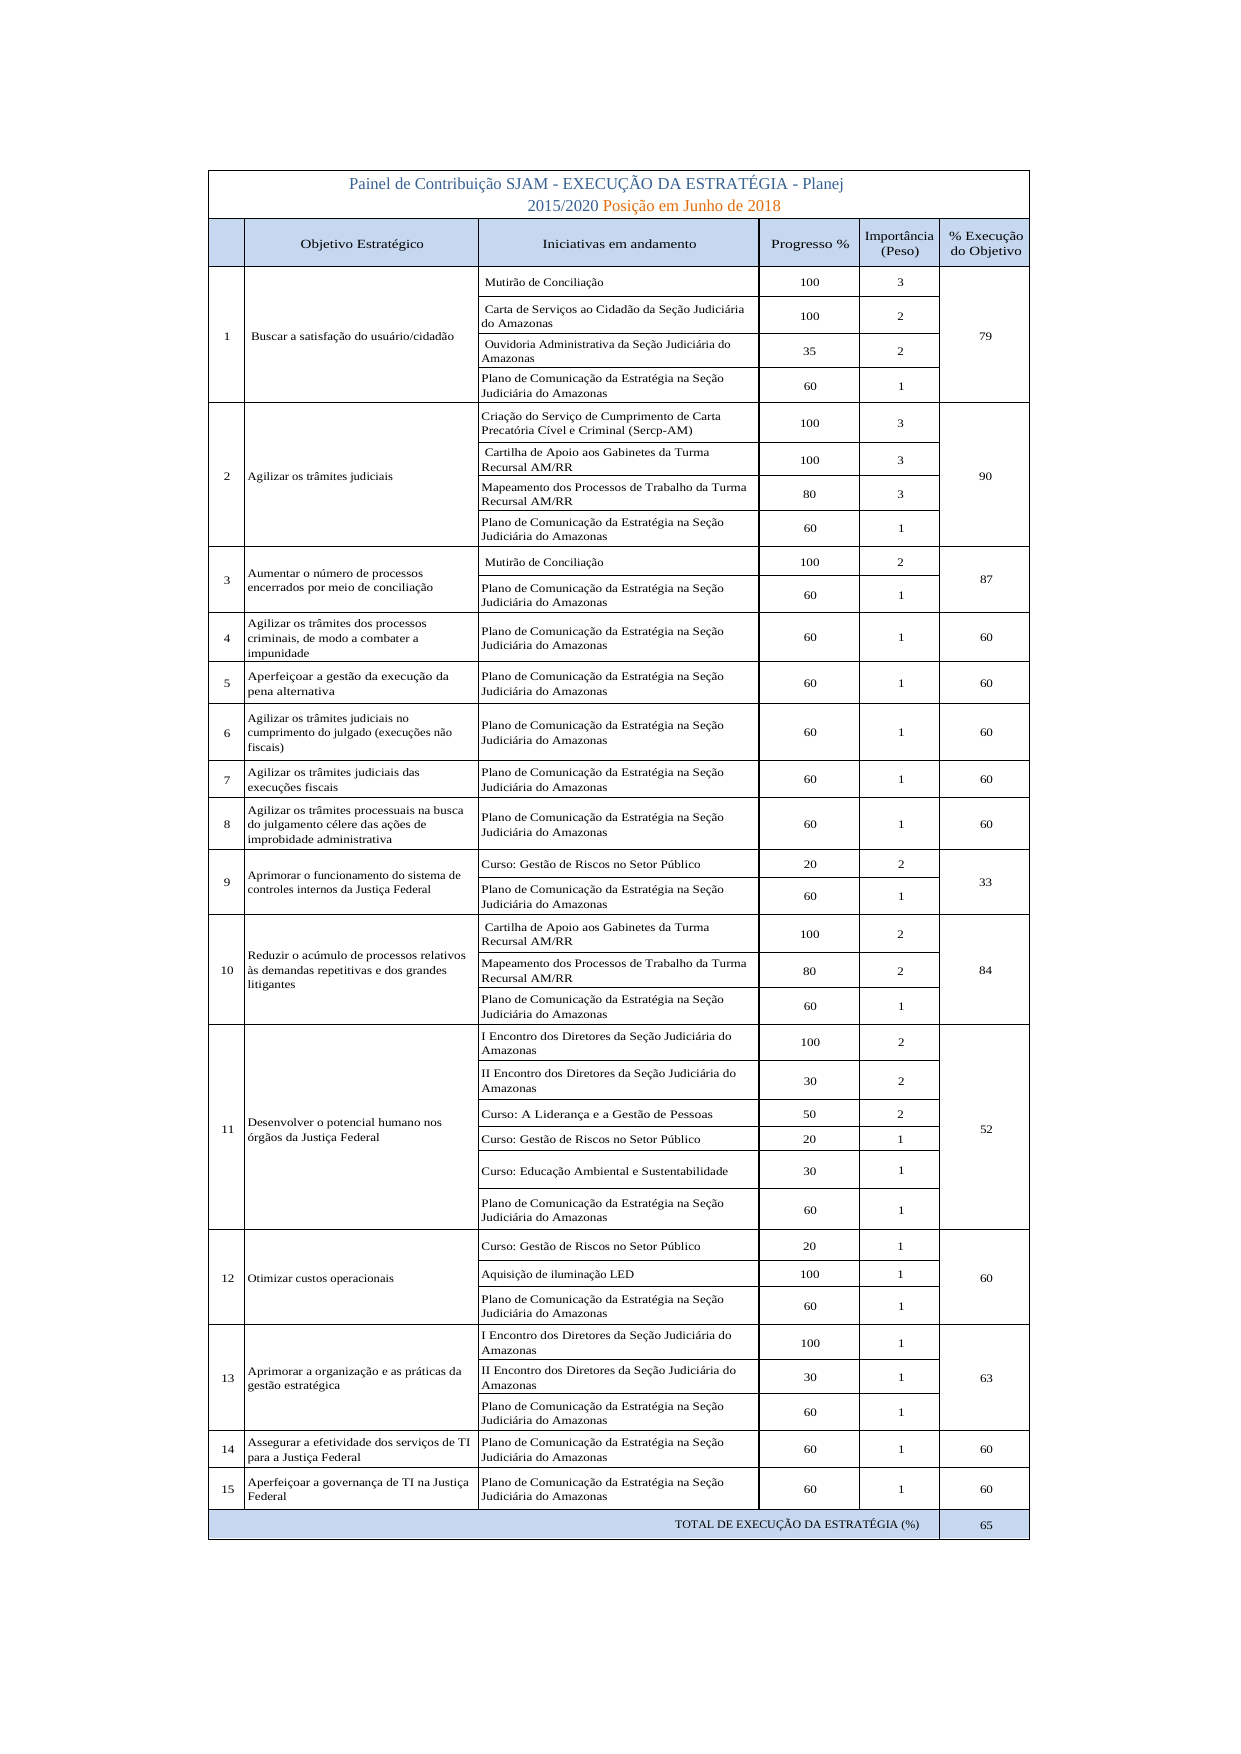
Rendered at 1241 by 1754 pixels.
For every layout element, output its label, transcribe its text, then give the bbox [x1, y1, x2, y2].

table_cell 8 [209, 798, 244, 849]
table_cell 60 [760, 576, 859, 612]
table_cell 30 [760, 1151, 859, 1188]
table_cell 80 [760, 476, 859, 509]
table_cell Plano de Comunicação da Estratégia na Seção Judiciária do Amazonas [479, 511, 758, 546]
table_cell Curso: Gestão de Riscos no Setor Público [479, 850, 758, 877]
table_cell Reduzir o acúmulo de processos relativos às demandas repetitivas e dos grandes litigantes [245, 915, 478, 1023]
table_cell Objetivo Estratégico [245, 219, 478, 266]
table_cell 2 [860, 547, 939, 575]
table_cell 100 [760, 1025, 859, 1059]
table_cell Agilizar os trâmites dos processos criminais, de modo a combater a impunidade [245, 613, 478, 661]
table_cell 1 [860, 1189, 939, 1229]
table_cell Plano de Comunicação da Estratégia na Seção Judiciária do Amazonas [479, 662, 758, 703]
table_cell Plano de Comunicação da Estratégia na Seção Judiciária do Amazonas [479, 1394, 758, 1429]
table_cell 60 [760, 988, 859, 1023]
table_cell 60 [760, 1287, 859, 1324]
table_cell Aprimorar o funcionamento do sistema de controles internos da Justiça Federal [245, 850, 478, 913]
table_cell 14 [209, 1431, 244, 1467]
table_cell Carta de Serviços ao Cidadão da Seção Judiciária do Amazonas [479, 297, 758, 333]
table_cell Mapeamento dos Processos de Trabalho da Turma Recursal AM/RR [479, 476, 758, 509]
table_cell Progresso % [760, 219, 859, 266]
table_cell % Execução do Objetivo [940, 219, 1029, 266]
table_cell II Encontro dos Diretores da Seção Judiciária do Amazonas [479, 1360, 758, 1393]
table_cell 3 [860, 443, 939, 475]
table_cell 60 [940, 761, 1029, 797]
table_cell 2 [860, 953, 939, 987]
table_cell Plano de Comunicação da Estratégia na Seção Judiciária do Amazonas [479, 1431, 758, 1467]
table_cell Aquisição de iluminação LED [479, 1261, 758, 1286]
table_cell 1 [860, 1468, 939, 1509]
table_cell 100 [760, 403, 859, 442]
table_cell 1 [860, 1151, 939, 1188]
table_cell 60 [760, 1189, 859, 1229]
table_cell 13 [209, 1325, 244, 1429]
table_cell Plano de Comunicação da Estratégia na Seção Judiciária do Amazonas [479, 761, 758, 797]
table_cell 1 [860, 613, 939, 661]
table_cell 2 [860, 850, 939, 877]
table_cell 2 [209, 403, 244, 546]
table_cell Curso: Gestão de Riscos no Setor Público [479, 1127, 758, 1150]
table_cell 60 [760, 798, 859, 849]
table_cell 1 [860, 576, 939, 612]
table_cell 1 [209, 267, 244, 402]
table_cell Agilizar os trâmites processuais na busca do julgamento célere das ações de improbidade administrativa [245, 798, 478, 849]
table_cell 1 [860, 1394, 939, 1429]
table_cell 12 [209, 1230, 244, 1324]
table_cell 100 [760, 547, 859, 575]
table_cell 1 [860, 878, 939, 913]
table_cell 20 [760, 1230, 859, 1260]
table_cell 1 [860, 798, 939, 849]
table_cell 2 [860, 1100, 939, 1126]
table_cell 100 [760, 1261, 859, 1286]
table_cell 7 [209, 761, 244, 797]
table_cell 60 [940, 1431, 1029, 1467]
table_cell 2 [860, 1061, 939, 1099]
table_cell 60 [760, 761, 859, 797]
table_cell 2 [860, 297, 939, 333]
table_cell Otimizar custos operacionais [245, 1230, 478, 1324]
table_cell Curso: Gestão de Riscos no Setor Público [479, 1230, 758, 1260]
table_cell 60 [760, 878, 859, 913]
table_cell II Encontro dos Diretores da Seção Judiciária do Amazonas [479, 1061, 758, 1099]
table_cell 2 [860, 334, 939, 367]
table_cell Plano de Comunicação da Estratégia na Seção Judiciária do Amazonas [479, 988, 758, 1023]
table_cell 60 [760, 511, 859, 546]
table_cell Cartilha de Apoio aos Gabinetes da Turma Recursal AM/RR [479, 915, 758, 952]
table_cell 5 [209, 662, 244, 703]
table_cell Cartilha de Apoio aos Gabinetes da Turma Recursal AM/RR [479, 443, 758, 475]
table_cell Aumentar o número de processos encerrados por meio de conciliação [245, 547, 478, 612]
table_cell 79 [940, 267, 1029, 402]
table_cell 2 [860, 915, 939, 952]
table_cell 60 [940, 1468, 1029, 1509]
table_cell 1 [860, 1127, 939, 1150]
table_cell 60 [940, 613, 1029, 661]
table_cell 1 [860, 511, 939, 546]
table_cell I Encontro dos Diretores da Seção Judiciária do Amazonas [479, 1025, 758, 1059]
table_cell TOTAL DE EXECUÇÃO DA ESTRATÉGIA (%) [209, 1510, 939, 1538]
table_cell Aprimorar a organização e as práticas da gestão estratégica [245, 1325, 478, 1429]
table_cell Mutirão de Conciliação [479, 267, 758, 296]
table_cell 60 [760, 1468, 859, 1509]
table_cell Assegurar a efetividade dos serviços de TI para a Justiça Federal [245, 1431, 478, 1467]
table_cell Plano de Comunicação da Estratégia na Seção Judiciária do Amazonas [479, 1189, 758, 1229]
table_cell 1 [860, 1431, 939, 1467]
table_cell 100 [760, 443, 859, 475]
table_cell Agilizar os trâmites judiciais no cumprimento do julgado (execuções não fiscais) [245, 704, 478, 759]
table_cell 3 [860, 476, 939, 509]
table_cell Curso: A Liderança e a Gestão de Pessoas [479, 1100, 758, 1126]
table_cell 1 [860, 704, 939, 759]
table_cell 60 [760, 613, 859, 661]
table_cell 6 [209, 704, 244, 759]
table_cell 3 [860, 403, 939, 442]
table_cell 9 [209, 850, 244, 913]
table_cell 33 [940, 850, 1029, 913]
table_cell 100 [760, 297, 859, 333]
table_cell 11 [209, 1025, 244, 1229]
table_cell Plano de Comunicação da Estratégia na Seção Judiciária do Amazonas [479, 613, 758, 661]
table_cell Importância (Peso) [860, 219, 939, 266]
table_cell 60 [940, 1230, 1029, 1324]
table_cell 3 [860, 267, 939, 296]
table_cell 30 [760, 1360, 859, 1393]
table_cell 1 [860, 662, 939, 703]
table_cell 60 [940, 662, 1029, 703]
table_cell 60 [760, 662, 859, 703]
table_cell 30 [760, 1061, 859, 1099]
table_cell Plano de Comunicação da Estratégia na Seção Judiciária do Amazonas [479, 704, 758, 759]
table_cell 1 [860, 1325, 939, 1359]
table_cell 60 [760, 704, 859, 759]
table_cell Plano de Comunicação da Estratégia na Seção Judiciária do Amazonas [479, 1468, 758, 1509]
table_cell Aperfeiçoar a gestão da execução da pena alternativa [245, 662, 478, 703]
table_cell 60 [760, 1394, 859, 1429]
table_cell 35 [760, 334, 859, 367]
table_cell 60 [760, 1431, 859, 1467]
table_cell Plano de Comunicação da Estratégia na Seção Judiciária do Amazonas [479, 576, 758, 612]
table_cell 87 [940, 547, 1029, 612]
table_cell 4 [209, 613, 244, 661]
table_cell 50 [760, 1100, 859, 1126]
table_cell Plano de Comunicação da Estratégia na Seção Judiciária do Amazonas [479, 368, 758, 402]
table_cell 1 [860, 1360, 939, 1393]
table_cell Plano de Comunicação da Estratégia na Seção Judiciária do Amazonas [479, 798, 758, 849]
table_cell Plano de Comunicação da Estratégia na Seção Judiciária do Amazonas [479, 878, 758, 913]
table_cell Aperfeiçoar a governança de TI na Justiça Federal [245, 1468, 478, 1509]
table_cell 80 [760, 953, 859, 987]
table_cell Agilizar os trâmites judiciais das execuções fiscais [245, 761, 478, 797]
table_cell 20 [760, 850, 859, 877]
table_cell 1 [860, 1261, 939, 1286]
table_cell I Encontro dos Diretores da Seção Judiciária do Amazonas [479, 1325, 758, 1359]
table_cell Buscar a satisfação do usuário/cidadão [245, 267, 478, 402]
table_cell 90 [940, 403, 1029, 546]
table_cell [209, 219, 244, 266]
table_cell 60 [760, 368, 859, 402]
table_cell 60 [940, 704, 1029, 759]
table_cell 1 [860, 988, 939, 1023]
table_cell 15 [209, 1468, 244, 1509]
table_cell 3 [209, 547, 244, 612]
table_cell 63 [940, 1325, 1029, 1429]
table_cell 20 [760, 1127, 859, 1150]
table_cell Agilizar os trâmites judiciais [245, 403, 478, 546]
table_cell Iniciativas em andamento [479, 219, 758, 266]
table_cell 100 [760, 267, 859, 296]
table_cell 1 [860, 1230, 939, 1260]
table_cell Mutirão de Conciliação [479, 547, 758, 575]
table_cell 60 [940, 798, 1029, 849]
table_cell Curso: Educação Ambiental e Sustentabilidade [479, 1151, 758, 1188]
table_cell Desenvolver o potencial humano nos órgãos da Justiça Federal [245, 1025, 478, 1229]
table_cell Mapeamento dos Processos de Trabalho da Turma Recursal AM/RR [479, 953, 758, 987]
table_cell 84 [940, 915, 1029, 1023]
table_cell 100 [760, 1325, 859, 1359]
table_cell Plano de Comunicação da Estratégia na Seção Judiciária do Amazonas [479, 1287, 758, 1324]
table_cell 52 [940, 1025, 1029, 1229]
table_cell 1 [860, 368, 939, 402]
table_cell 65 [940, 1510, 1029, 1538]
table_header Painel de Contribuição SJAM - EXECUÇÃO DA ESTRATÉGIA - Planej 2015/2020 Posição em Junho de 2018 [209, 171, 1029, 218]
table_cell 1 [860, 1287, 939, 1324]
table_cell 10 [209, 915, 244, 1023]
table_cell Criação do Serviço de Cumprimento de Carta Precatória Cível e Criminal (Sercp-AM) [479, 403, 758, 442]
table_cell Ouvidoria Administrativa da Seção Judiciária do Amazonas [479, 334, 758, 367]
table_cell 1 [860, 761, 939, 797]
table_cell 100 [760, 915, 859, 952]
table_cell 2 [860, 1025, 939, 1059]
